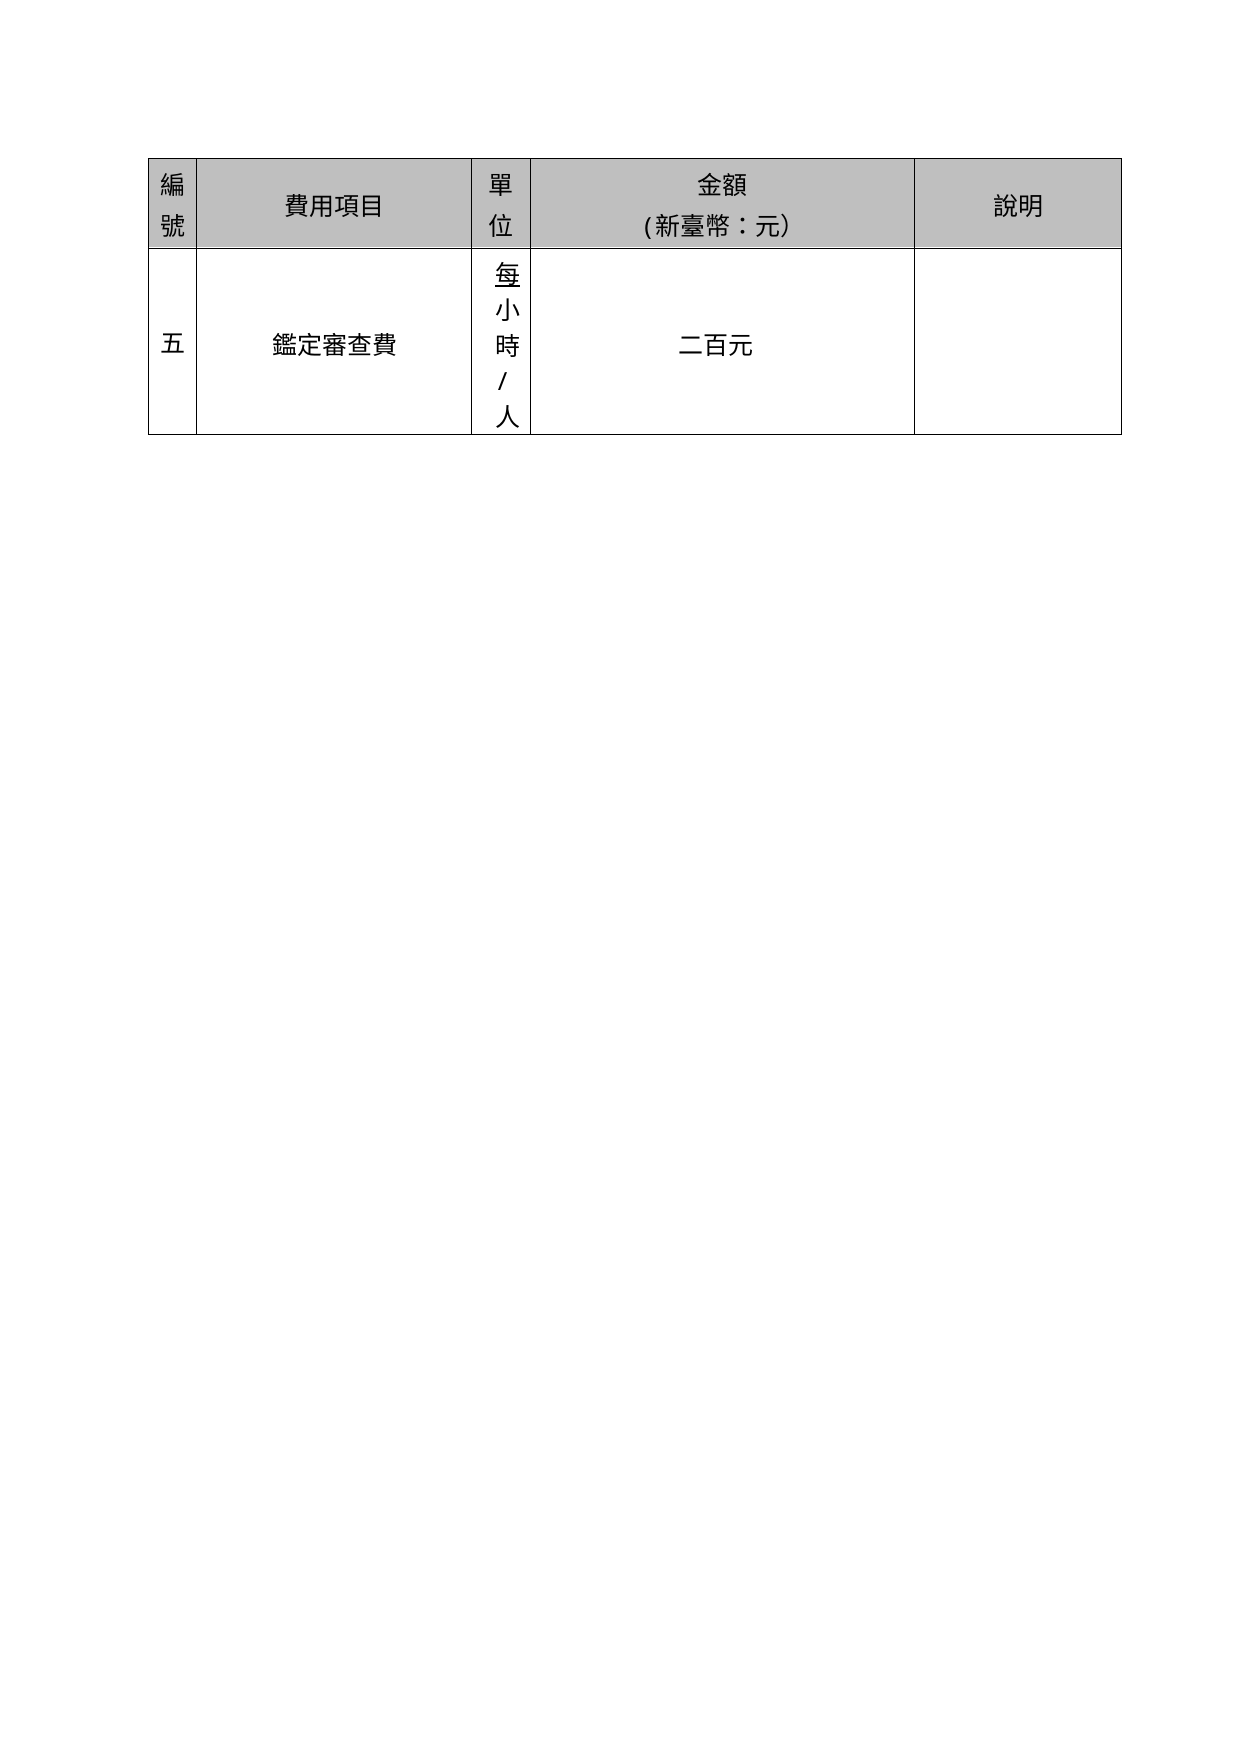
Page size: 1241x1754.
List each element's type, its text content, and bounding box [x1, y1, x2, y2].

table_cell [915, 249, 1121, 433]
table_header 單位 [472, 159, 530, 247]
table_cell 二百元 [531, 249, 914, 433]
table_header 費用項目 [197, 159, 471, 247]
table_cell 五 [149, 249, 196, 433]
table_cell 鑑定審查費 [197, 249, 471, 433]
table_cell 每小時/人 [472, 249, 530, 433]
table_header 編號 [149, 159, 196, 247]
table_header 金額 (新臺幣：元） [531, 159, 914, 247]
table_header 說明 [915, 159, 1121, 247]
